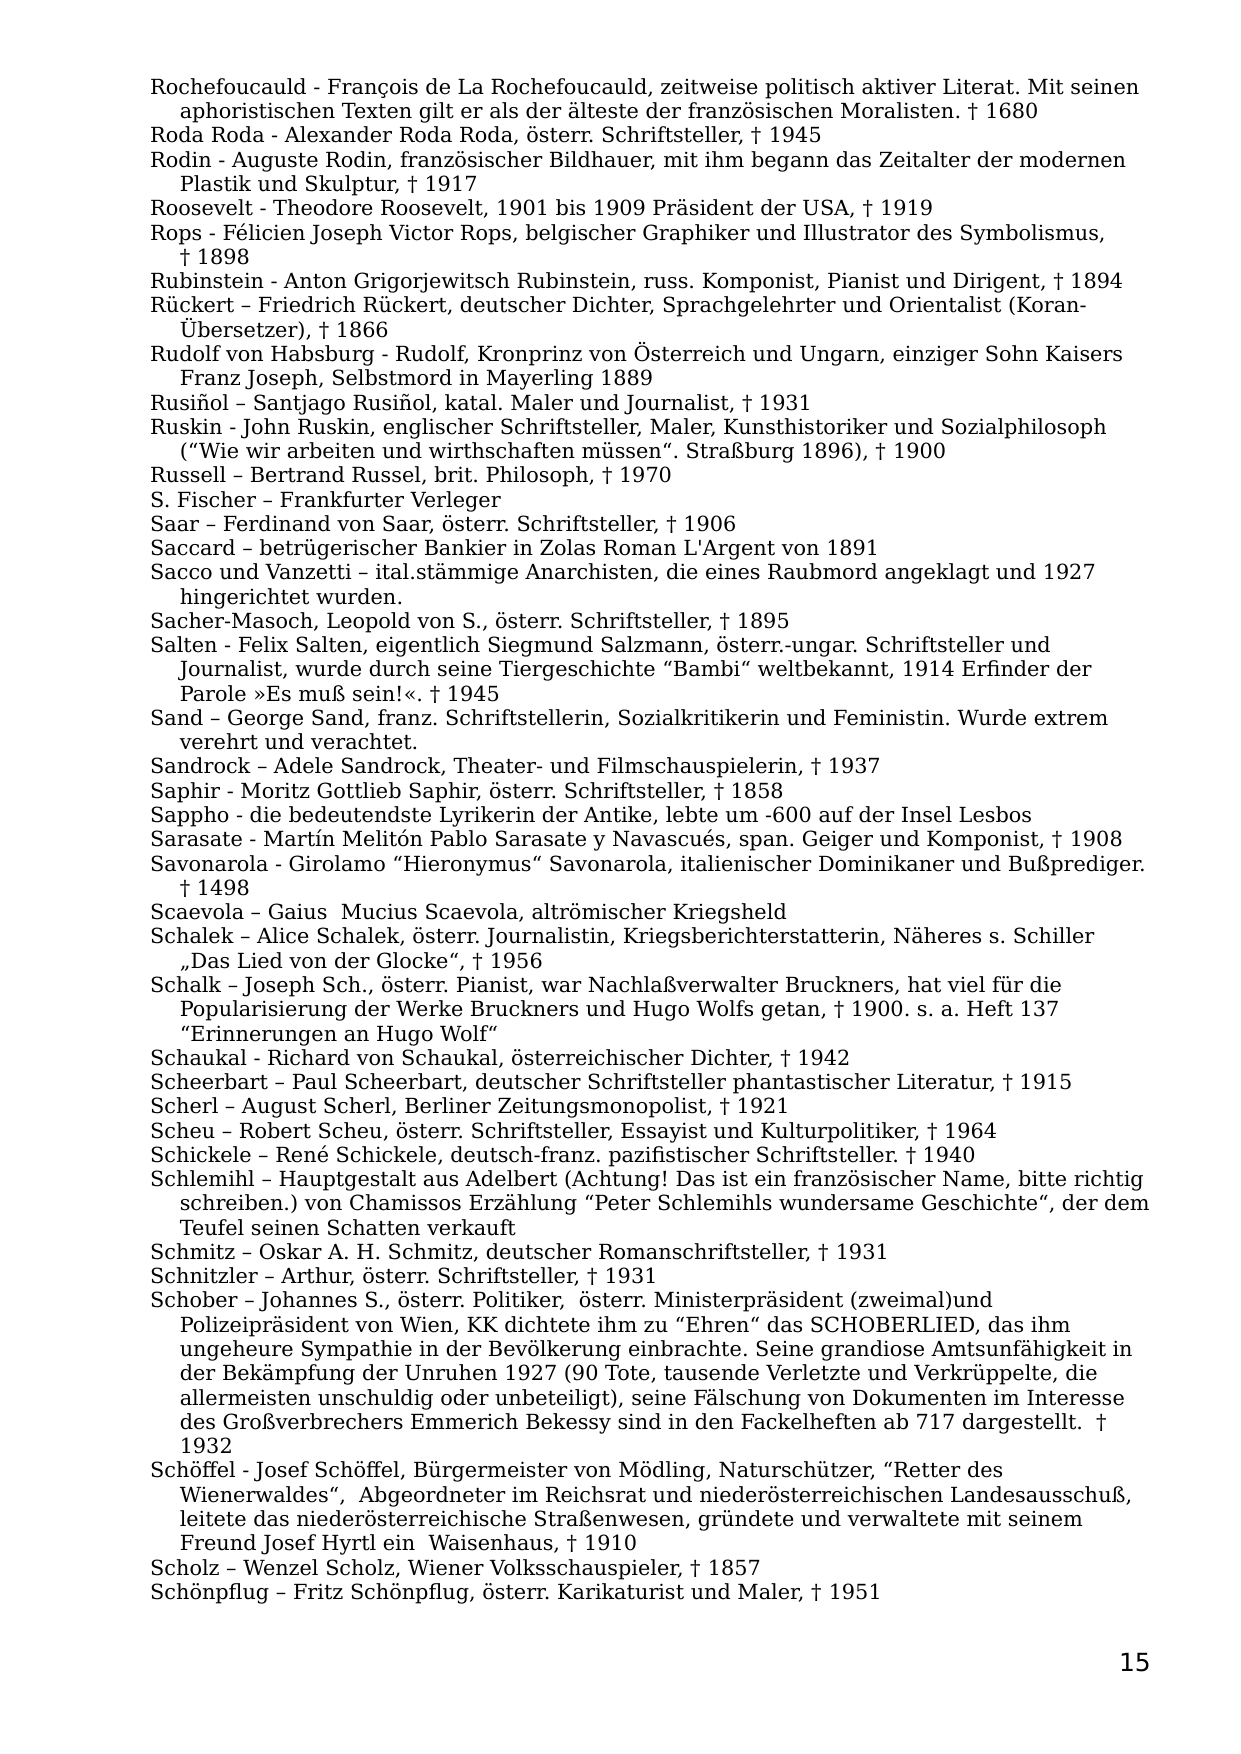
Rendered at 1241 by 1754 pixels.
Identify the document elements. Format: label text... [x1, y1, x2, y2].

text Schaukal - Richard von Schaukal, österreichischer Dichter, † 1942 [150, 1046, 1151, 1070]
text Ruskin - John Ruskin, englischer Schriftsteller, Maler, Kunsthistoriker und Sozialphilosoph (“Wie wir arbeiten und wirthschaften müssen“. Straßburg 1896), † 1900 [150, 415, 1151, 463]
text Sacher-Masoch, Leopold von S., österr. Schriftsteller, † 1895 [150, 609, 1151, 633]
text Rückert – Friedrich Rückert, deutscher Dichter, Sprachgelehrter und Orientalist (Koran-Übersetzer), † 1866 [150, 293, 1151, 342]
text Sappho - die bedeutendste Lyrikerin der Antike, lebte um -600 auf der Insel Lesbos [150, 803, 1151, 827]
text Schöffel - Josef Schöffel, Bürgermeister von Mödling, Naturschützer, “Retter des Wienerwaldes“, Abgeordneter im Reichsrat und niederösterreichischen Landesausschuß, leitete das niederösterreichische Straßenwesen, gründete und verwaltete mit seinem Freund Josef Hyrtl ein Waisenhaus, † 1910 [150, 1458, 1151, 1556]
text Scherl – August Scherl, Berliner Zeitungsmonopolist, † 1921 [150, 1094, 1151, 1119]
text Sarasate - Martín Melitón Pablo Sarasate y Navascués, span. Geiger und Komponist, † 1908 [150, 827, 1151, 852]
text Roosevelt - Theodore Roosevelt, 1901 bis 1909 Präsident der USA, † 1919 [150, 196, 1151, 221]
text Russell – Bertrand Russel, brit. Philosoph, † 1970 [150, 463, 1151, 488]
text Sandrock – Adele Sandrock, Theater- und Filmschauspielerin, † 1937 [150, 754, 1151, 779]
text Salten - Felix Salten, eigentlich Siegmund Salzmann, österr.-ungar. Schriftsteller und Journalist, wurde durch seine Tiergeschichte “Bambi“ weltbekannt, 1914 Erfinder der Parole »Es muß sein!«. † 1945 [150, 633, 1151, 706]
text Schmitz – Oskar A. H. Schmitz, deutscher Romanschriftsteller, † 1931 [150, 1240, 1151, 1264]
text S. Fischer – Frankfurter Verleger [150, 488, 1151, 512]
text Saar – Ferdinand von Saar, österr. Schriftsteller, † 1906 [150, 512, 1151, 536]
text Sacco und Vanzetti – ital.stämmige Anarchisten, die eines Raubmord angeklagt und 1927 hingerichtet wurden. [150, 560, 1151, 609]
text Schnitzler – Arthur, österr. Schriftsteller, † 1931 [150, 1264, 1151, 1288]
text Roda Roda - Alexander Roda Roda, österr. Schriftsteller, † 1945 [150, 123, 1151, 148]
text Saphir - Moritz Gottlieb Saphir, österr. Schriftsteller, † 1858 [150, 779, 1151, 803]
text Schalk – Joseph Sch., österr. Pianist, war Nachlaßverwalter Bruckners, hat viel für die Popularisierung der Werke Bruckners und Hugo Wolfs getan, † 1900. s. a. Heft 137 “Erinnerungen an Hugo Wolf“ [150, 973, 1151, 1046]
text Scheu – Robert Scheu, österr. Schriftsteller, Essayist und Kulturpolitiker, † 1964 [150, 1119, 1151, 1143]
text Rusiñol – Santjago Rusiñol, katal. Maler und Journalist, † 1931 [150, 391, 1151, 415]
text Schober – Johannes S., österr. Politiker, österr. Ministerpräsident (zweimal)und Polizeipräsident von Wien, KK dichtete ihm zu “Ehren“ das SCHOBERLIED, das ihm ungeheure Sympathie in der Bevölkerung einbrachte. Seine grandiose Amtsunfähigkeit in der Bekämpfung der Unruhen 1927 (90 Tote, tausende Verletzte und Verkrüppelte, die allermeisten unschuldig oder unbeteiligt), seine Fälschung von Dokumenten im Interesse des Großverbrechers Emmerich Bekessy sind in den Fackelheften ab 717 dargestellt. † 1932 [150, 1288, 1151, 1458]
text Schlemihl – Hauptgestalt aus Adelbert (Achtung! Das ist ein französischer Name, bitte richtig schreiben.) von Chamissos Erzählung “Peter Schlemihls wundersame Geschichte“, der dem Teufel seinen Schatten verkauft [150, 1167, 1151, 1240]
text Rudolf von Habsburg - Rudolf, Kronprinz von Österreich und Ungarn, einziger Sohn Kaisers Franz Joseph, Selbstmord in Mayerling 1889 [150, 342, 1151, 391]
text Schalek – Alice Schalek, österr. Journalistin, Kriegsberichterstatterin, Näheres s. Schiller „Das Lied von der Glocke“, † 1956 [150, 924, 1151, 973]
text Schickele – René Schickele, deutsch-franz. pazifistischer Schriftsteller. † 1940 [150, 1143, 1151, 1167]
text Scholz – Wenzel Scholz, Wiener Volksschauspieler, † 1857 [150, 1556, 1151, 1580]
text Rochefoucauld - François de La Rochefoucauld, zeitweise politisch aktiver Literat. Mit seinen aphoristischen Texten gilt er als der älteste der französischen Moralisten. † 1680 [150, 75, 1151, 123]
text Sand – George Sand, franz. Schriftstellerin, Sozialkritikerin und Feministin. Wurde extrem verehrt und verachtet. [150, 706, 1151, 754]
text Saccard – betrügerischer Bankier in Zolas Roman L'Argent von 1891 [150, 536, 1151, 560]
text Savonarola - Girolamo “Hieronymus“ Savonarola, italienischer Dominikaner und Bußprediger. † 1498 [150, 852, 1151, 900]
text Rubinstein - Anton Grigorjewitsch Rubinstein, russ. Komponist, Pianist und Dirigent, † 1894 [150, 269, 1151, 293]
text Rops - Félicien Joseph Victor Rops, belgischer Graphiker und Illustrator des Symbolismus, † 1898 [150, 221, 1151, 269]
text Scheerbart – Paul Scheerbart, deutscher Schriftsteller phantastischer Literatur, † 1915 [150, 1070, 1151, 1094]
text Schönpflug – Fritz Schönpflug, österr. Karikaturist und Maler, † 1951 [150, 1580, 1151, 1604]
text Rodin - Auguste Rodin, französischer Bildhauer, mit ihm begann das Zeitalter der modernen Plastik und Skulptur, † 1917 [150, 148, 1151, 196]
text Scaevola – Gaius Mucius Scaevola, altrömischer Kriegsheld [150, 900, 1151, 924]
